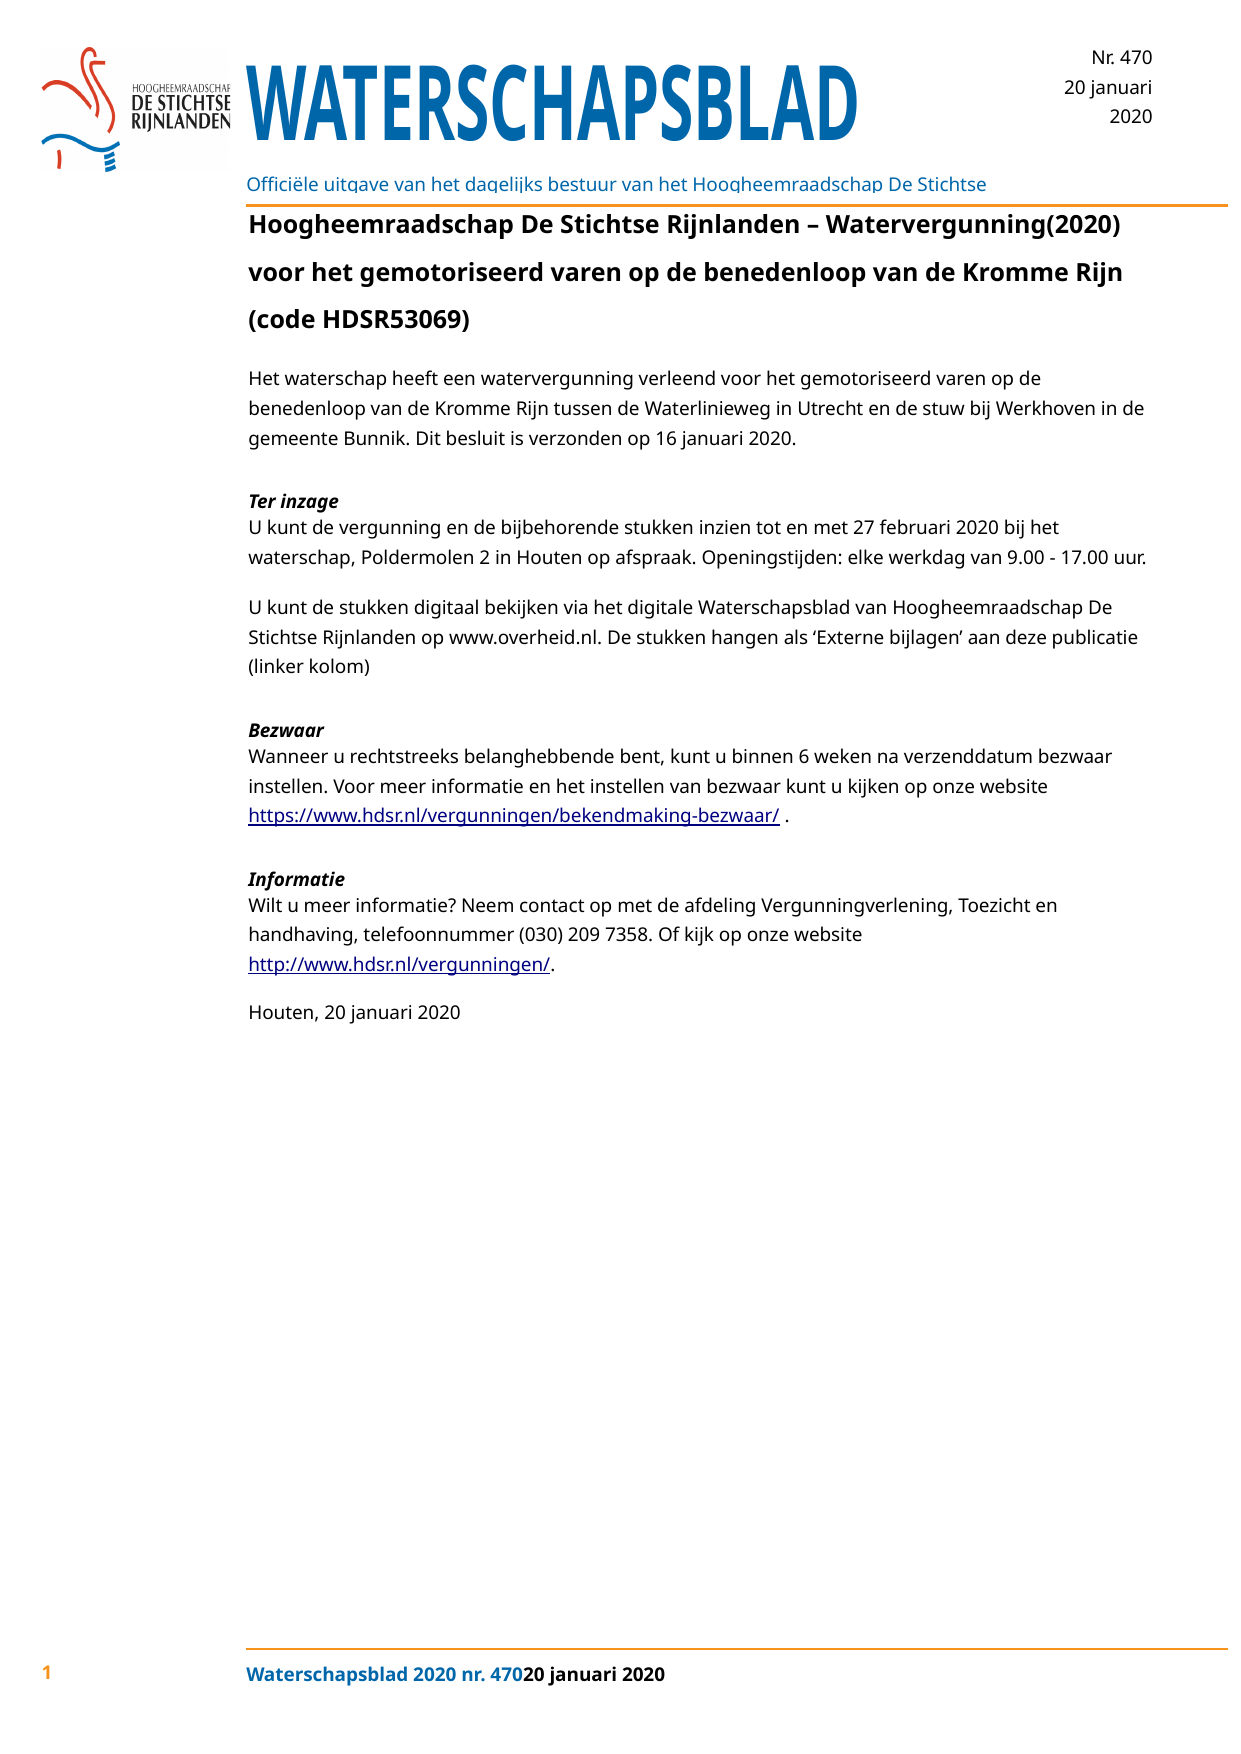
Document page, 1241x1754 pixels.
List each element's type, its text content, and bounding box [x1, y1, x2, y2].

text Informatie [248, 866, 1152, 892]
text U kunt de vergunning en de bijbehorende stukken inzien tot en met 27 februari 2020 bij het waterschap, Poldermolen 2 in Houten op afspraak. Openingstijden: elke werkdag van 9.00 - 17.00 uur. [248, 514, 1152, 570]
text Wanneer u rechtstreeks belanghebbende bent, kunt u binnen 6 weken na verzenddatum bezwaar instellen. Voor meer informatie en het instellen van bezwaar kunt u kijken op onze website https://www.hdsr.nl/vergunningen/bekendmaking-bezwaar/ . [248, 743, 1152, 828]
text Wilt u meer informatie? Neem contact op met de afdeling Vergunningverlening, Toezicht en handhaving, telefoonnummer (030) 209 7358. Of kijk op onze website http://www.hdsr.nl/vergunningen/. [248, 892, 1152, 977]
text Bezwaar [248, 717, 1152, 743]
text Houten, 20 januari 2020 [248, 999, 1152, 1025]
text U kunt de stukken digitaal bekijken via het digitale Waterschapsblad van Hoogheemraadschap De Stichtse Rijnlanden op www.overheid.nl. De stukken hangen als ‘Externe bijlagen’ aan deze publicatie (linker kolom) [248, 594, 1152, 679]
text Het waterschap heeft een watervergunning verleend voor het gemotoriseerd varen op de benedenloop van de Kromme Rijn tussen de Waterlinieweg in Utrecht en de stuw bij Werkhoven in de gemeente Bunnik. Dit besluit is verzonden op 16 januari 2020. [248, 366, 1152, 450]
picture [41, 47, 231, 172]
text Hoogheemraadschap De Stichtse Rijnlanden – Watervergunning(2020) voor het gemotoriseerd varen op de benedenloop van de Kromme Rijn (code HDSR53069) [248, 207, 1152, 336]
text Ter inzage [248, 489, 1152, 514]
